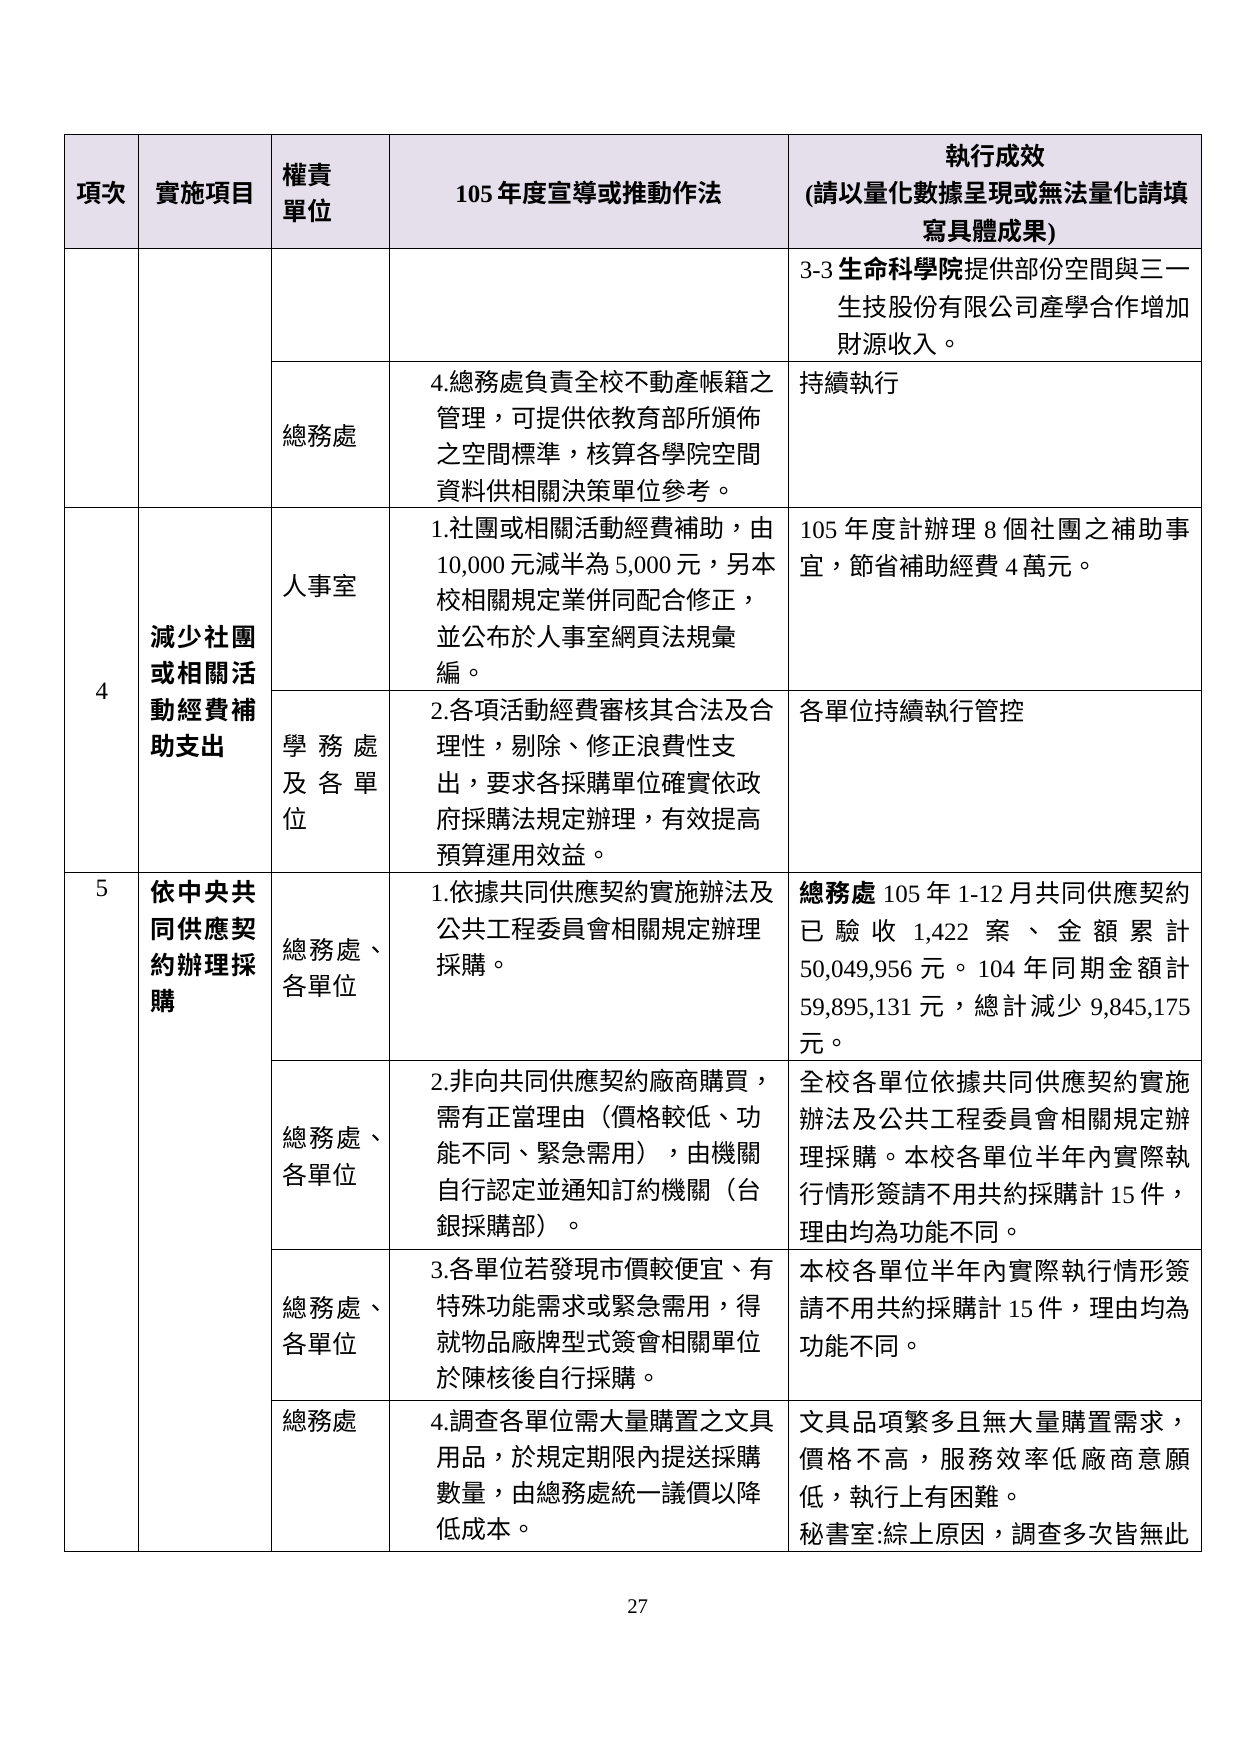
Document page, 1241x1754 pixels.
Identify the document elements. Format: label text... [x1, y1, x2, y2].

table_cell [272, 249, 389, 361]
table_cell [139, 249, 271, 507]
table_cell [390, 249, 788, 361]
table_cell 非向共同供應契約廠商購買，需有正當理由（價格較低、功能不同、緊急需用），由機關自行認定並通知訂約機關（台銀採購部）。 [390, 1061, 788, 1249]
table_header 實施項目 [139, 135, 271, 248]
table_cell 各項活動經費審核其合法及合理性，剔除、修正浪費性支出，要求各採購單位確實依政府採購法規定辦理，有效提高預算運用效益。 [390, 691, 788, 872]
table_cell 依據共同供應契約實施辦法及公共工程委員會相關規定辦理採購。 [390, 873, 788, 1060]
table_cell 人事室 [272, 508, 389, 689]
table_cell 文具品項繁多且無大量購置需求，價格不高，服務效率低廠商意願低，執行上有困難。 秘書室:綜上原因，調查多次皆無此 [789, 1401, 1201, 1551]
table_cell 5 [65, 873, 138, 1551]
table_header 項次 [65, 135, 138, 248]
table_cell 105年度計辦理8個社團之補助事宜，節省補助經費 4萬元。 [789, 508, 1201, 689]
table_cell 總務處、各單位 [272, 1061, 389, 1249]
table_cell 總務處105年1-12月共同供應契約已驗收1,422案、金額累計50,049,956元。104年同期金額計59,895,131元，總計減少9,845,175元。 [789, 873, 1201, 1060]
table_cell 各單位若發現市價較便宜、有特殊功能需求或緊急需用，得就物品廠牌型式簽會相關單位於陳核後自行採購。 [390, 1250, 788, 1400]
table_header 105年度宣導或推動作法 [390, 135, 788, 248]
table_cell 總務處、各單位 [272, 873, 389, 1060]
table_cell 4 [65, 508, 138, 872]
table_cell 本校各單位半年內實際執行情形簽請不用共約採購計15件，理由均為功能不同。 [789, 1250, 1201, 1400]
table_cell 調查各單位需大量購置之文具用品，於規定期限內提送採購數量，由總務處統一議價以降低成本。 [390, 1401, 788, 1551]
table_cell 學務處及各單位 [272, 691, 389, 872]
table_cell 總務處 [272, 1401, 389, 1551]
table_cell 減少社團或相關活動經費補助支出 [139, 508, 271, 872]
table_cell 各單位持續執行管控 [789, 691, 1201, 872]
table_cell 總務處、各單位 [272, 1250, 389, 1400]
table_cell 依中央共同供應契約辦理採購 [139, 873, 271, 1551]
table_cell 持續執行 [789, 362, 1201, 507]
table_cell 全校各單位依據共同供應契約實施辦法及公共工程委員會相關規定辦理採購。本校各單位半年內實際執行情形簽請不用共約採購計15件，理由均為功能不同。 [789, 1061, 1201, 1249]
table_cell [65, 249, 138, 507]
table_header 權責 單位 [272, 135, 389, 248]
table_cell 3-3生命科學院提供部份空間與三一生技股份有限公司產學合作增加財源收入。 [789, 249, 1201, 361]
table_cell 社團或相關活動經費補助，由10,000元減半為5,000元，另本校相關規定業併同配合修正，並公布於人事室網頁法規彙編。 [390, 508, 788, 689]
table_header 執行成效 (請以量化數據呈現或無法量化請填寫具體成果) [789, 135, 1201, 248]
table_cell 總務處負責全校不動產帳籍之管理，可提供依教育部所頒佈之空間標準，核算各學院空間資料供相關決策單位參考。 [390, 362, 788, 507]
table_cell 總務處 [272, 362, 389, 507]
